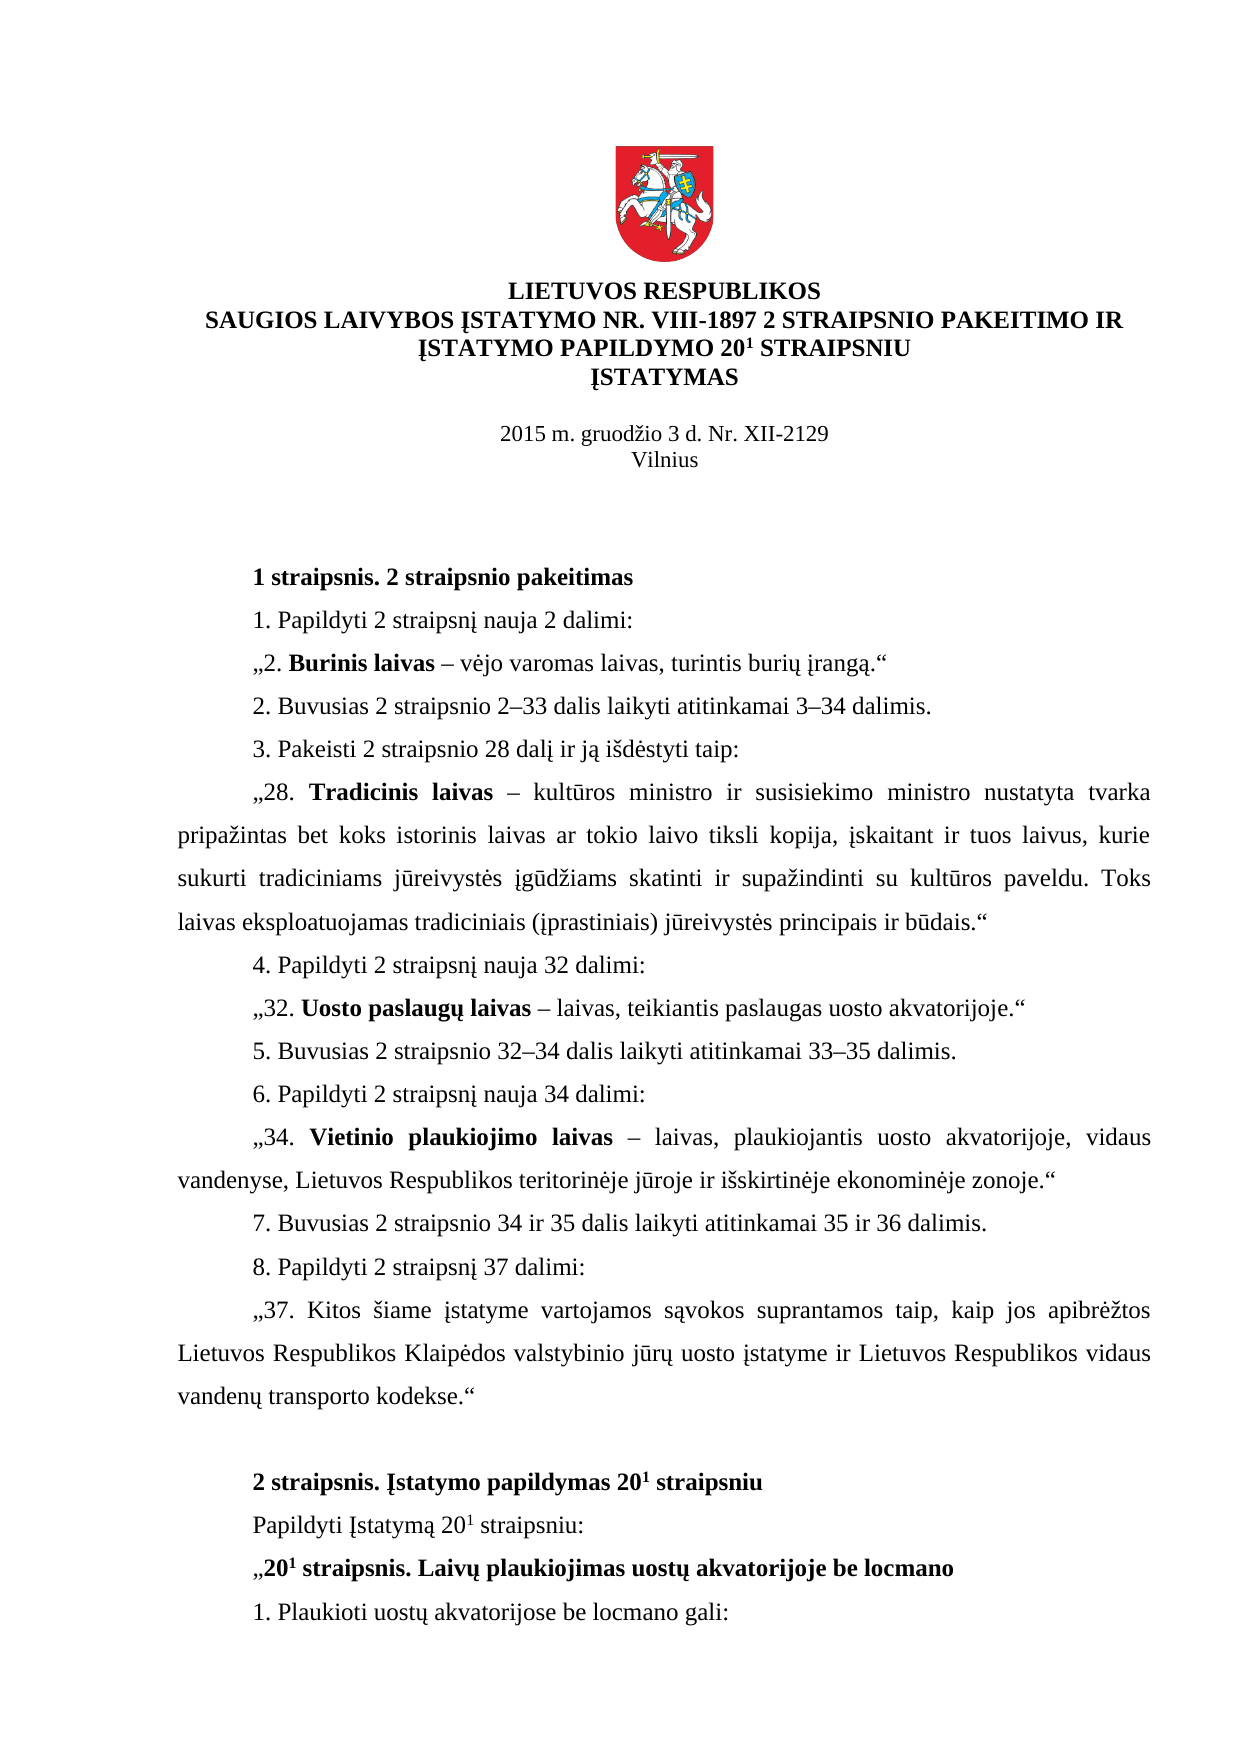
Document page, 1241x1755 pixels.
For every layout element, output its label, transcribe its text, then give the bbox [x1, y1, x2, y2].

text 1. Plaukioti uostų akvatorijose be locmano gali: [177, 1597, 1152, 1625]
text 4. Papildyti 2 straipsnį nauja 32 dalimi: [177, 950, 1152, 978]
text Papildyti Įstatymą 201 straipsniu: [177, 1510, 1152, 1539]
text 1. Papildyti 2 straipsnį nauja 2 dalimi: [177, 605, 1152, 633]
text „32. Uosto paslaugų laivas – laivas, teikiantis paslaugas uosto akvatorijoje.“ [177, 993, 1152, 1022]
text ĮSTATYMAS [177, 362, 1152, 391]
text „37. Kitos šiame įstatyme vartojamos sąvokos suprantamos taip, kaip jos apibrėžtos Lietuvos Respublikos Klaipėdos valstybinio jūrų uosto įstatyme ir Lietuvos Respublikos vidaus vandenų transporto kodekse.“ [177, 1295, 1152, 1410]
text 2. Buvusias 2 straipsnio 2–33 dalis laikyti atitinkamai 3–34 dalimis. [177, 691, 1152, 720]
text 1 straipsnis. 2 straipsnio pakeitimas [177, 562, 1152, 590]
text „34. Vietinio plaukiojimo laivas – laivas, plaukiojantis uosto akvatorijoje, vidaus vandenyse, Lietuvos Respublikos teritorinėje jūroje ir išskirtinėje ekonominėje zonoje.“ [177, 1122, 1152, 1194]
text 2 straipsnis. Įstatymo papildymas 201 straipsniu [177, 1467, 1152, 1496]
text 7. Buvusias 2 straipsnio 34 ir 35 dalis laikyti atitinkamai 35 ir 36 dalimis. [177, 1208, 1152, 1237]
text „2. Burinis laivas – vėjo varomas laivas, turintis burių įrangą.“ [177, 648, 1152, 677]
text 5. Buvusias 2 straipsnio 32–34 dalis laikyti atitinkamai 33–35 dalimis. [177, 1036, 1152, 1065]
text 6. Papildyti 2 straipsnį nauja 34 dalimi: [177, 1079, 1152, 1108]
text 3. Pakeisti 2 straipsnio 28 dalį ir ją išdėstyti taip: [177, 734, 1152, 763]
text Vilnius [177, 446, 1152, 472]
text „28. Tradicinis laivas – kultūros ministro ir susisiekimo ministro nustatyta tvarka pripažintas bet koks istorinis laivas ar tokio laivo tiksli kopija, įskaitant ir tuos laivus, kurie sukurti tradiciniams jūreivystės įgūdžiams skatinti ir supažindinti su kultūros paveldu. Toks laivas eksploatuojamas tradiciniais (įprastiniais) jūreivystės principais ir būdais.“ [177, 777, 1152, 935]
text 2015 m. gruodžio 3 d. Nr. XII-2129 [177, 420, 1152, 446]
text „201 straipsnis. Laivų plaukiojimas uostų akvatorijoje be locmano [177, 1553, 1152, 1582]
text 8. Papildyti 2 straipsnį 37 dalimi: [177, 1252, 1152, 1280]
text LIETUVOS RESPUBLIKOS [177, 276, 1152, 305]
text SAUGIOS LAIVYBOS ĮSTATYMO NR. VIII-1897 2 STRAIPSNIO PAKEITIMO IR ĮSTATYMO PAPILDYMO 201 STRAIPSNIU [177, 305, 1152, 362]
